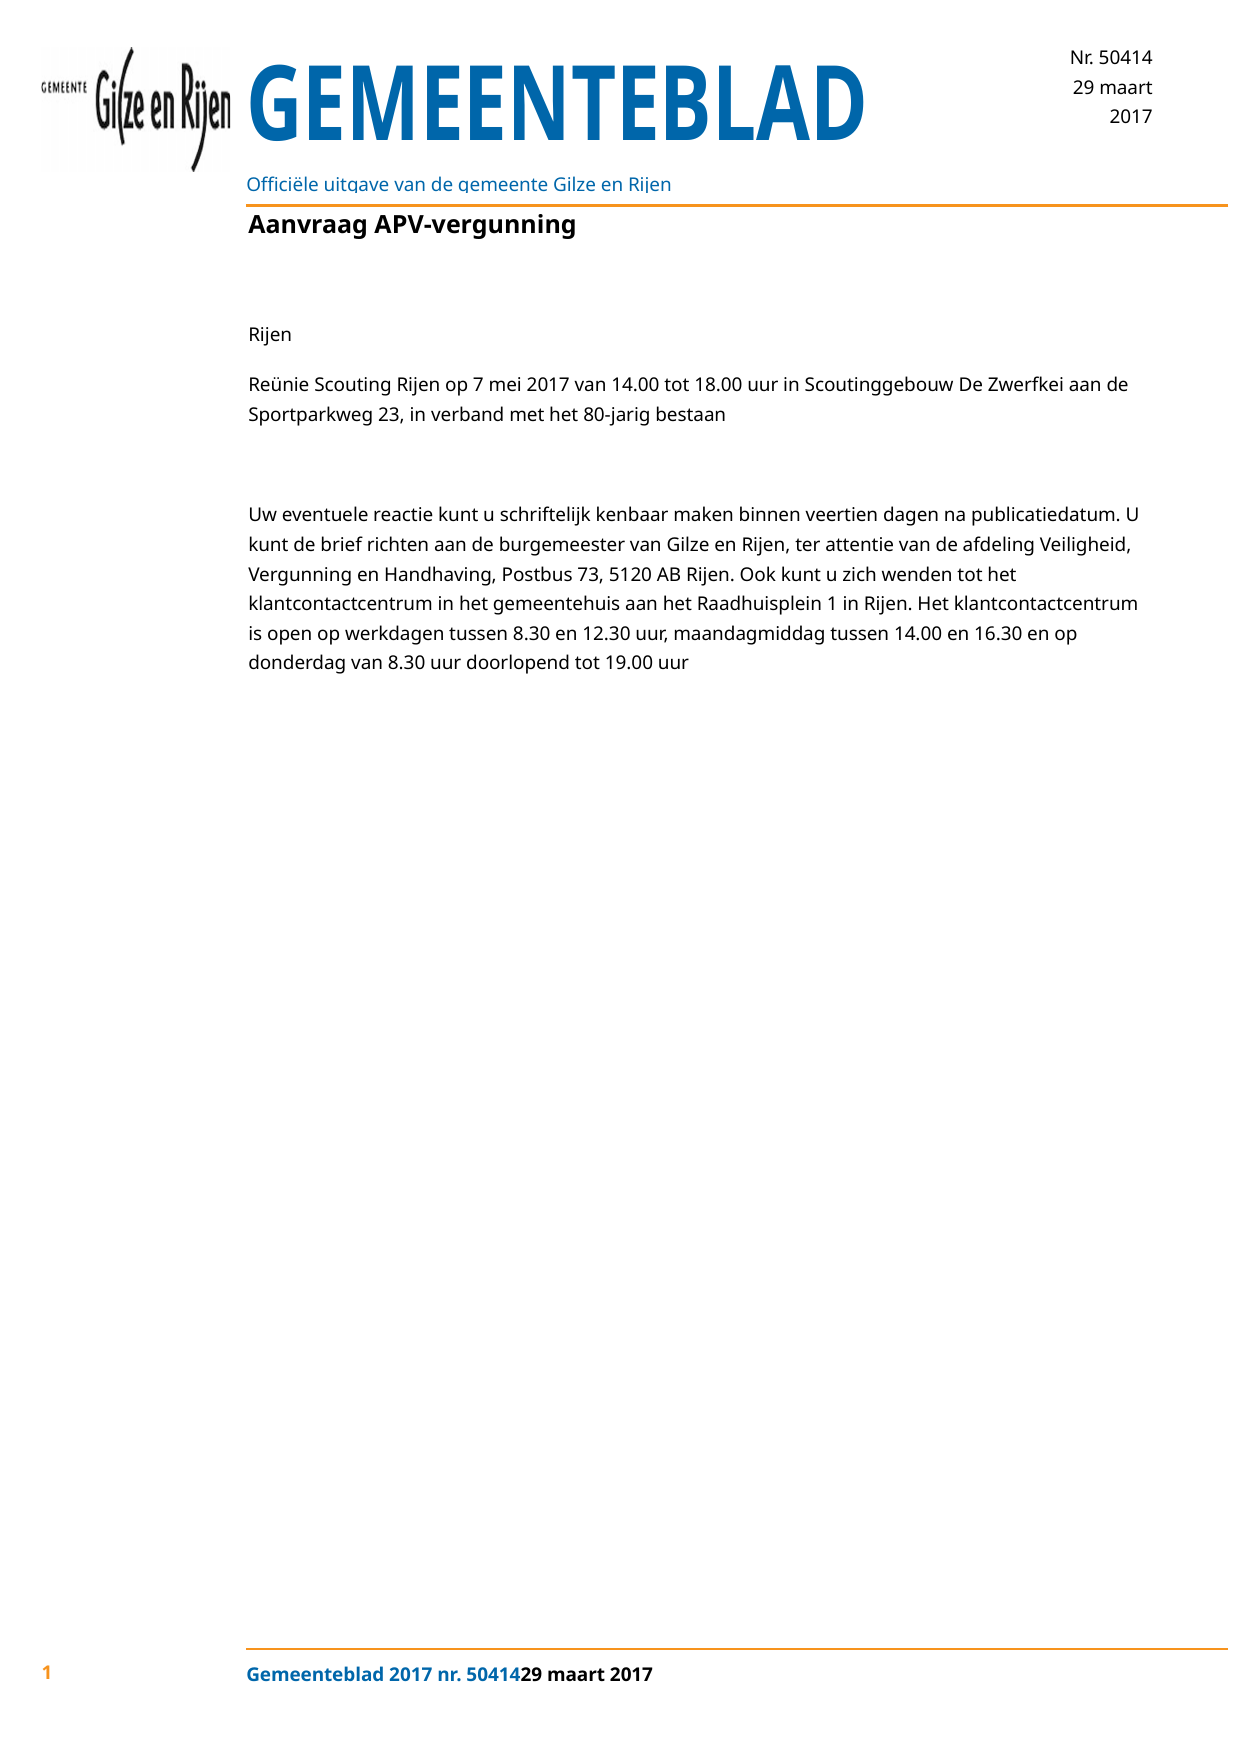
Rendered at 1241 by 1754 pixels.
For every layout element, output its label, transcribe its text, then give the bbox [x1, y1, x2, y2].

text Aanvraag APV-vergunning [248, 207, 1152, 241]
text Rijen [248, 321, 1152, 346]
text Uw eventuele reactie kunt u schriftelijk kenbaar maken binnen veertien dagen na publicatiedatum. U kunt de brief richten aan de burgemeester van Gilze en Rijen, ter attentie van de afdeling Veiligheid, Vergunning en Handhaving, Postbus 73, 5120 AB Rijen. Ook kunt u zich wenden tot het klantcontactcentrum in het gemeentehuis aan het Raadhuisplein 1 in Rijen. Het klantcontactcentrum is open op werkdagen tussen 8.30 en 12.30 uur, maandagmiddag tussen 14.00 en 16.30 en op donderdag van 8.30 uur doorlopend tot 19.00 uur [248, 502, 1152, 675]
picture [41, 47, 231, 172]
text Reünie Scouting Rijen op 7 mei 2017 van 14.00 tot 18.00 uur in Scoutinggebouw De Zwerfkei aan de Sportparkweg 23, in verband met het 80-jarig bestaan [248, 371, 1152, 426]
